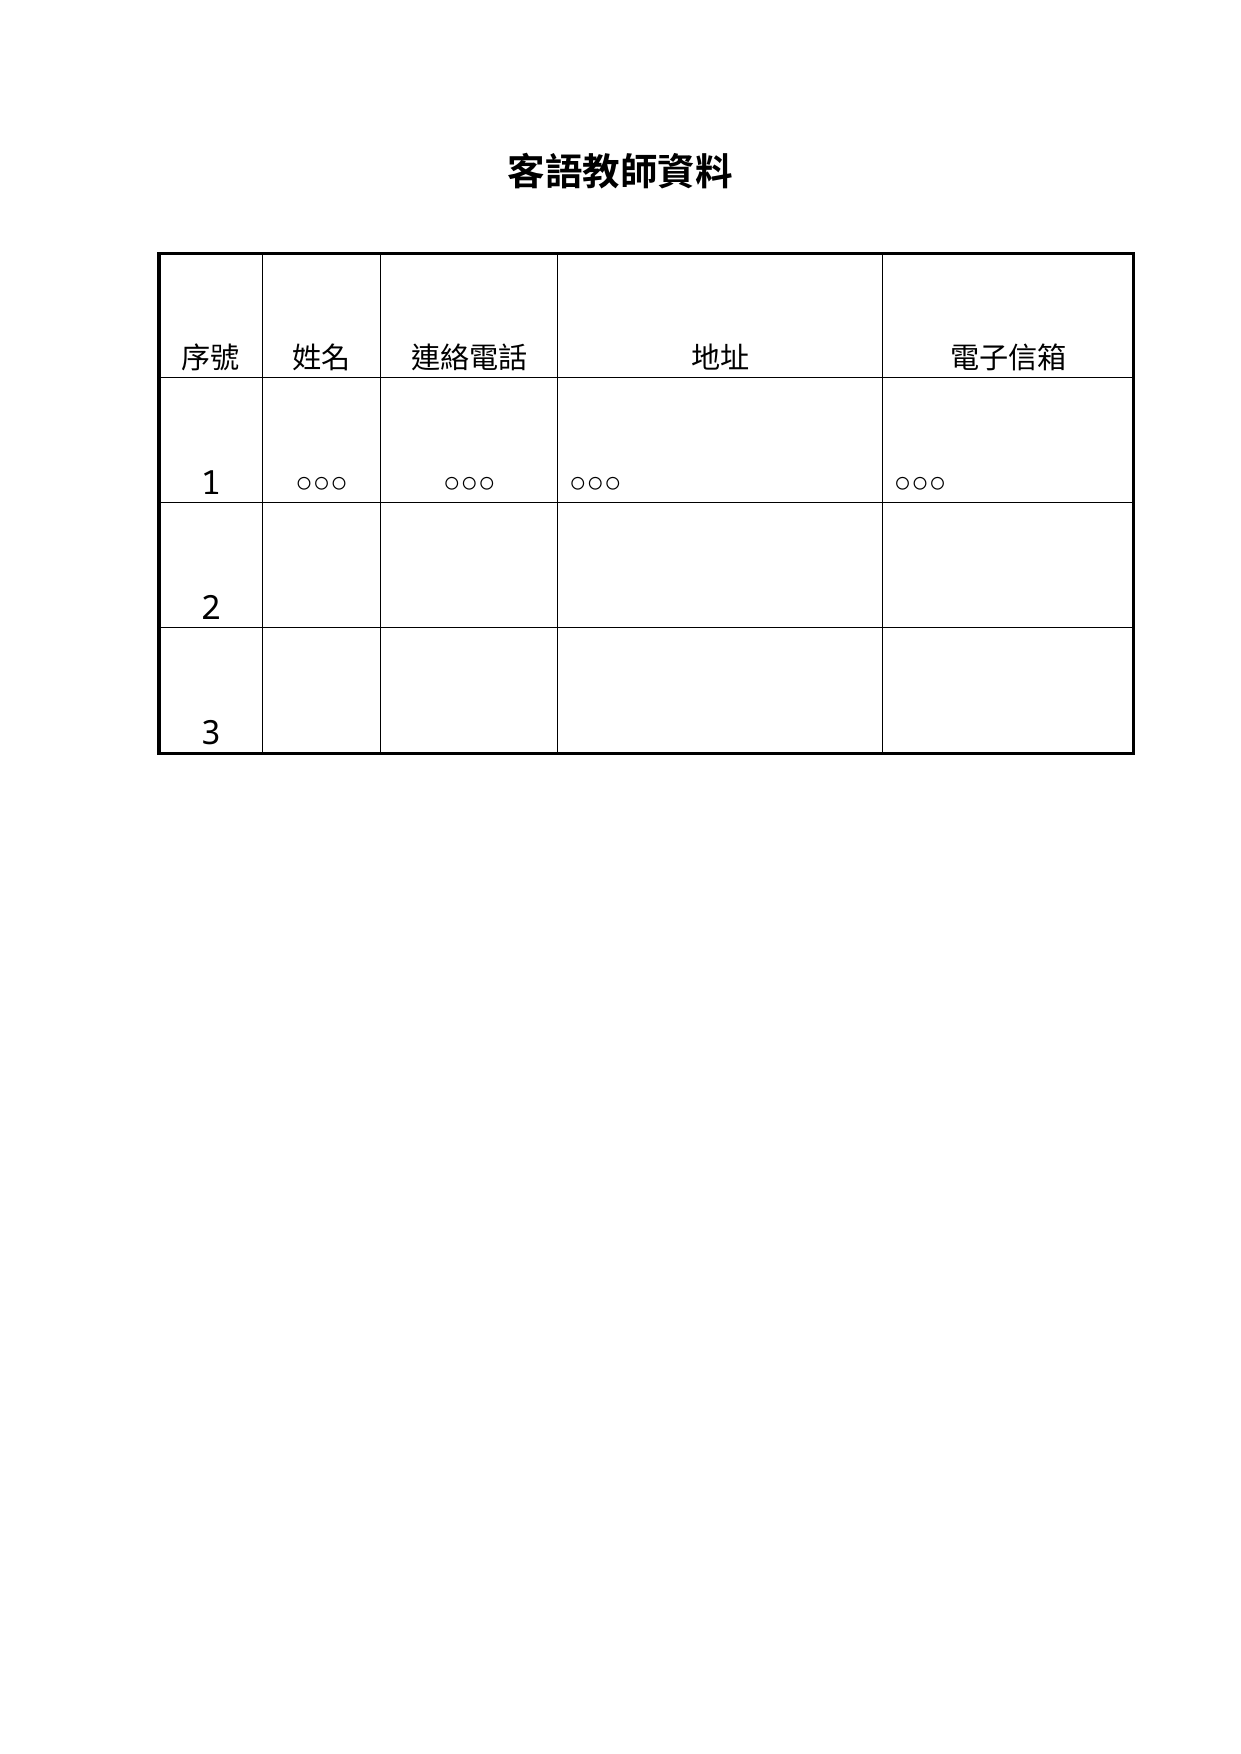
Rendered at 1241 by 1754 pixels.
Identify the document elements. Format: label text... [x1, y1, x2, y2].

table_cell 3 [161, 628, 262, 752]
table_cell 2 [161, 503, 262, 627]
table_cell [381, 628, 557, 752]
table_cell 1 [161, 378, 262, 502]
table_cell [263, 628, 380, 752]
text 客語教師資料 [118, 127, 1122, 189]
table_header 地址 [558, 255, 882, 377]
table_header 姓名 [263, 255, 380, 377]
table_cell [883, 628, 1132, 752]
table_cell ○○○ [381, 378, 557, 502]
table_cell [883, 503, 1132, 627]
table_cell ○○○ [558, 378, 882, 502]
table_header 序號 [161, 255, 262, 377]
table_cell [263, 503, 380, 627]
table_cell [381, 503, 557, 627]
table_cell ○○○ [263, 378, 380, 502]
table_header 連絡電話 [381, 255, 557, 377]
table_cell [558, 503, 882, 627]
table_cell [558, 628, 882, 752]
table_header 電子信箱 [883, 255, 1132, 377]
table_cell ○○○ [883, 378, 1132, 502]
